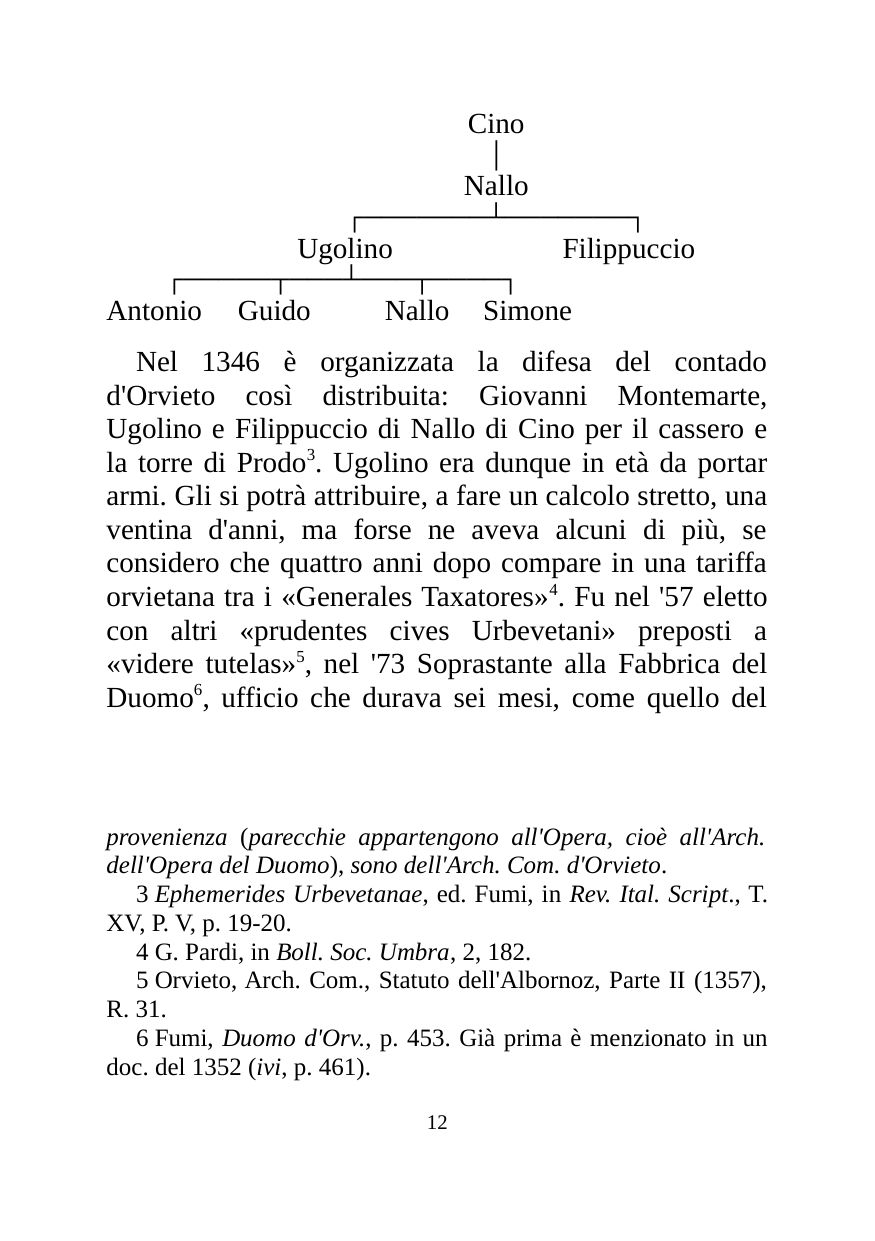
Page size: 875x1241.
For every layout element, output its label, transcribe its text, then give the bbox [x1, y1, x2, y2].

text G. Pardi, in Boll. Soc. Umbra, 2, 182. [106, 937, 768, 965]
text Fumi, Duomo d'Orv., p. 453. Già prima è menzionato in un doc. del 1352 (ivi, p. 461). [106, 1023, 768, 1080]
text Orvieto, Arch. Com., Statuto dell'Albornoz, Parte II (1357), R. 31. [106, 965, 768, 1023]
text provenienza (parecchie appartengono all'Opera, cioè all'Arch. dell'Opera del Duomo), sono dell'Arch. Com. d'Orvieto. [106, 822, 768, 879]
text Ephemerides Urbevetanae, ed. Fumi, in Rev. Ital. Script., T. XV, P. V, p. 19-20. [106, 879, 768, 937]
text ┌─────┬───┴───┬────┐ Antonio Guido Nallo Simone [106, 264, 768, 327]
text Nel 1346 è organizzata la difesa del contado d'Orvieto così distribuita: Giovanni Montemarte, Ugolino e Filippuccio di Nallo di Cino per il cassero e la torre di Prodo. Ugolino era dunque in età da portar armi. Gli si potrà attribuire, a fare un calcolo stretto, una ventina d'anni, ma forse ne aveva alcuni di più, se considero che quattro anni dopo compare in una tariffa orvietana tra i «Generales Taxatores». Fu nel '57 eletto con altri «prudentes cives Urbevetani» preposti a «videre tutelas», nel '73 Soprastante alla Fabbrica del Duomo, ufficio che durava sei mesi, come quello del [106, 344, 768, 747]
text Cino │ Nallo ┌───────┴───────┐ Ugolino Filippuccio [224, 106, 768, 264]
